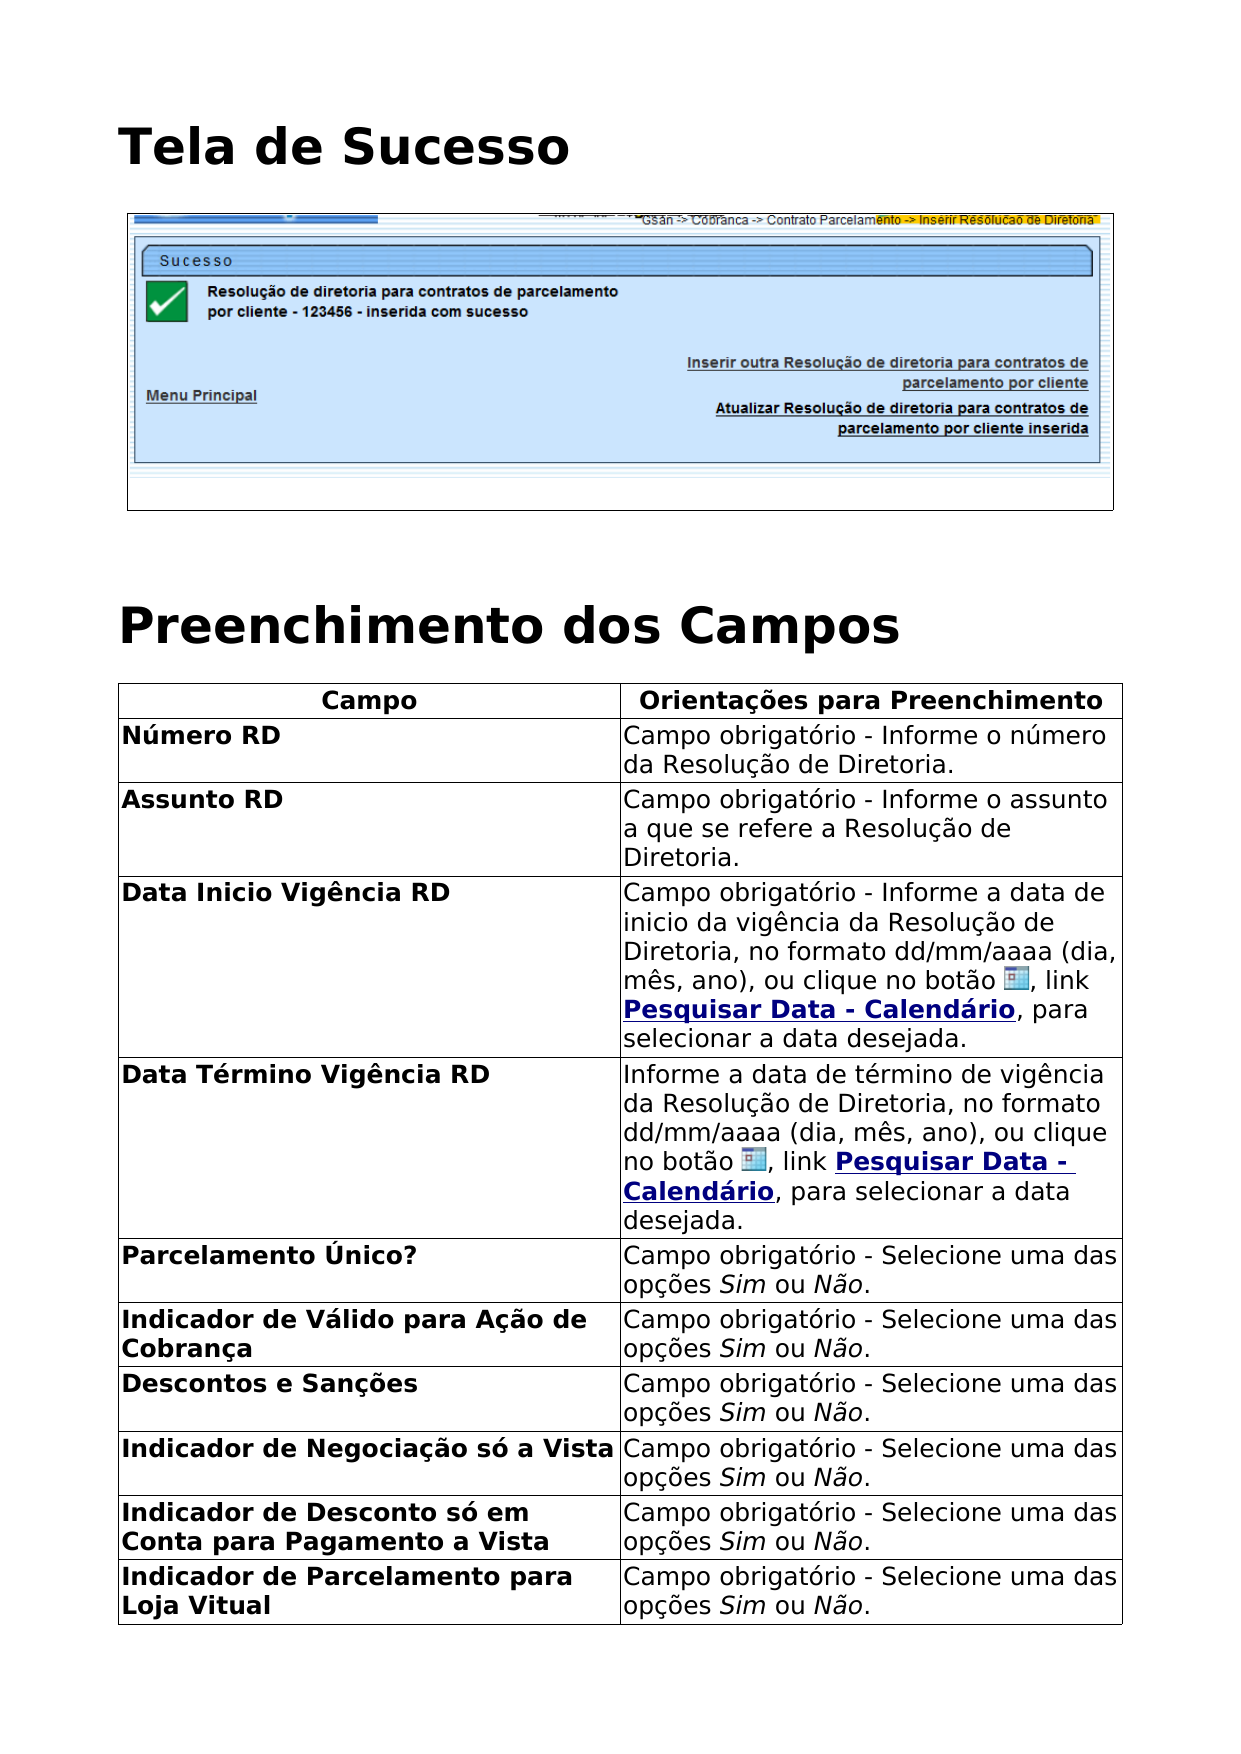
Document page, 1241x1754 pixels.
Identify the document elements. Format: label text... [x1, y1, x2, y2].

table_cell Indicador de Negociação só a Vista [119, 1432, 620, 1495]
table_cell Indicador de Válido para Ação de Cobrança [119, 1303, 620, 1366]
table_cell Campo obrigatório - Selecione uma das opções Sim ou Não. [621, 1496, 1122, 1559]
subtitle Tela de Sucesso [118, 118, 1122, 176]
table_cell Indicador de Desconto só em Conta para Pagamento a Vista [119, 1496, 620, 1559]
table_cell Informe a data de término de vigência da Resolução de Diretoria, no formato dd/mm/aaaa (dia, mês, ano), ou clique no botão , link Pesquisar Data - Calendário, para selecionar a data desejada. [621, 1058, 1122, 1238]
picture [129, 215, 1111, 478]
table_header Campo [119, 684, 620, 718]
table_cell Data Inicio Vigência RD [119, 877, 620, 1057]
table_cell Indicador de Parcelamento para Loja Vitual [119, 1560, 620, 1623]
table_cell Data Término Vigência RD [119, 1058, 620, 1238]
table_cell Descontos e Sanções [119, 1367, 620, 1431]
picture [1004, 966, 1030, 990]
table_cell Campo obrigatório - Selecione uma das opções Sim ou Não. [621, 1560, 1122, 1623]
table_cell Campo obrigatório - Informe o número da Resolução de Diretoria. [621, 719, 1122, 782]
table_cell Parcelamento Único? [119, 1239, 620, 1302]
picture [741, 1147, 767, 1171]
table_cell Campo obrigatório - Informe a data de inicio da vigência da Resolução de Diretoria, no formato dd/mm/aaaa (dia, mês, ano), ou clique no botão , link Pesquisar Data - Calendário, para selecionar a data desejada. [621, 877, 1122, 1057]
table_cell Campo obrigatório - Selecione uma das opções Sim ou Não. [621, 1303, 1122, 1366]
table_header [128, 214, 1113, 510]
table_cell Assunto RD [119, 783, 620, 876]
table_cell Campo obrigatório - Selecione uma das opções Sim ou Não. [621, 1239, 1122, 1302]
table_header Orientações para Preenchimento [621, 684, 1122, 718]
table_cell Número RD [119, 719, 620, 782]
subtitle Preenchimento dos Campos [118, 597, 1122, 656]
table_cell Campo obrigatório - Selecione uma das opções Sim ou Não. [621, 1367, 1122, 1431]
table_cell Campo obrigatório - Informe o assunto a que se refere a Resolução de Diretoria. [621, 783, 1122, 876]
table_cell Campo obrigatório - Selecione uma das opções Sim ou Não. [621, 1432, 1122, 1495]
